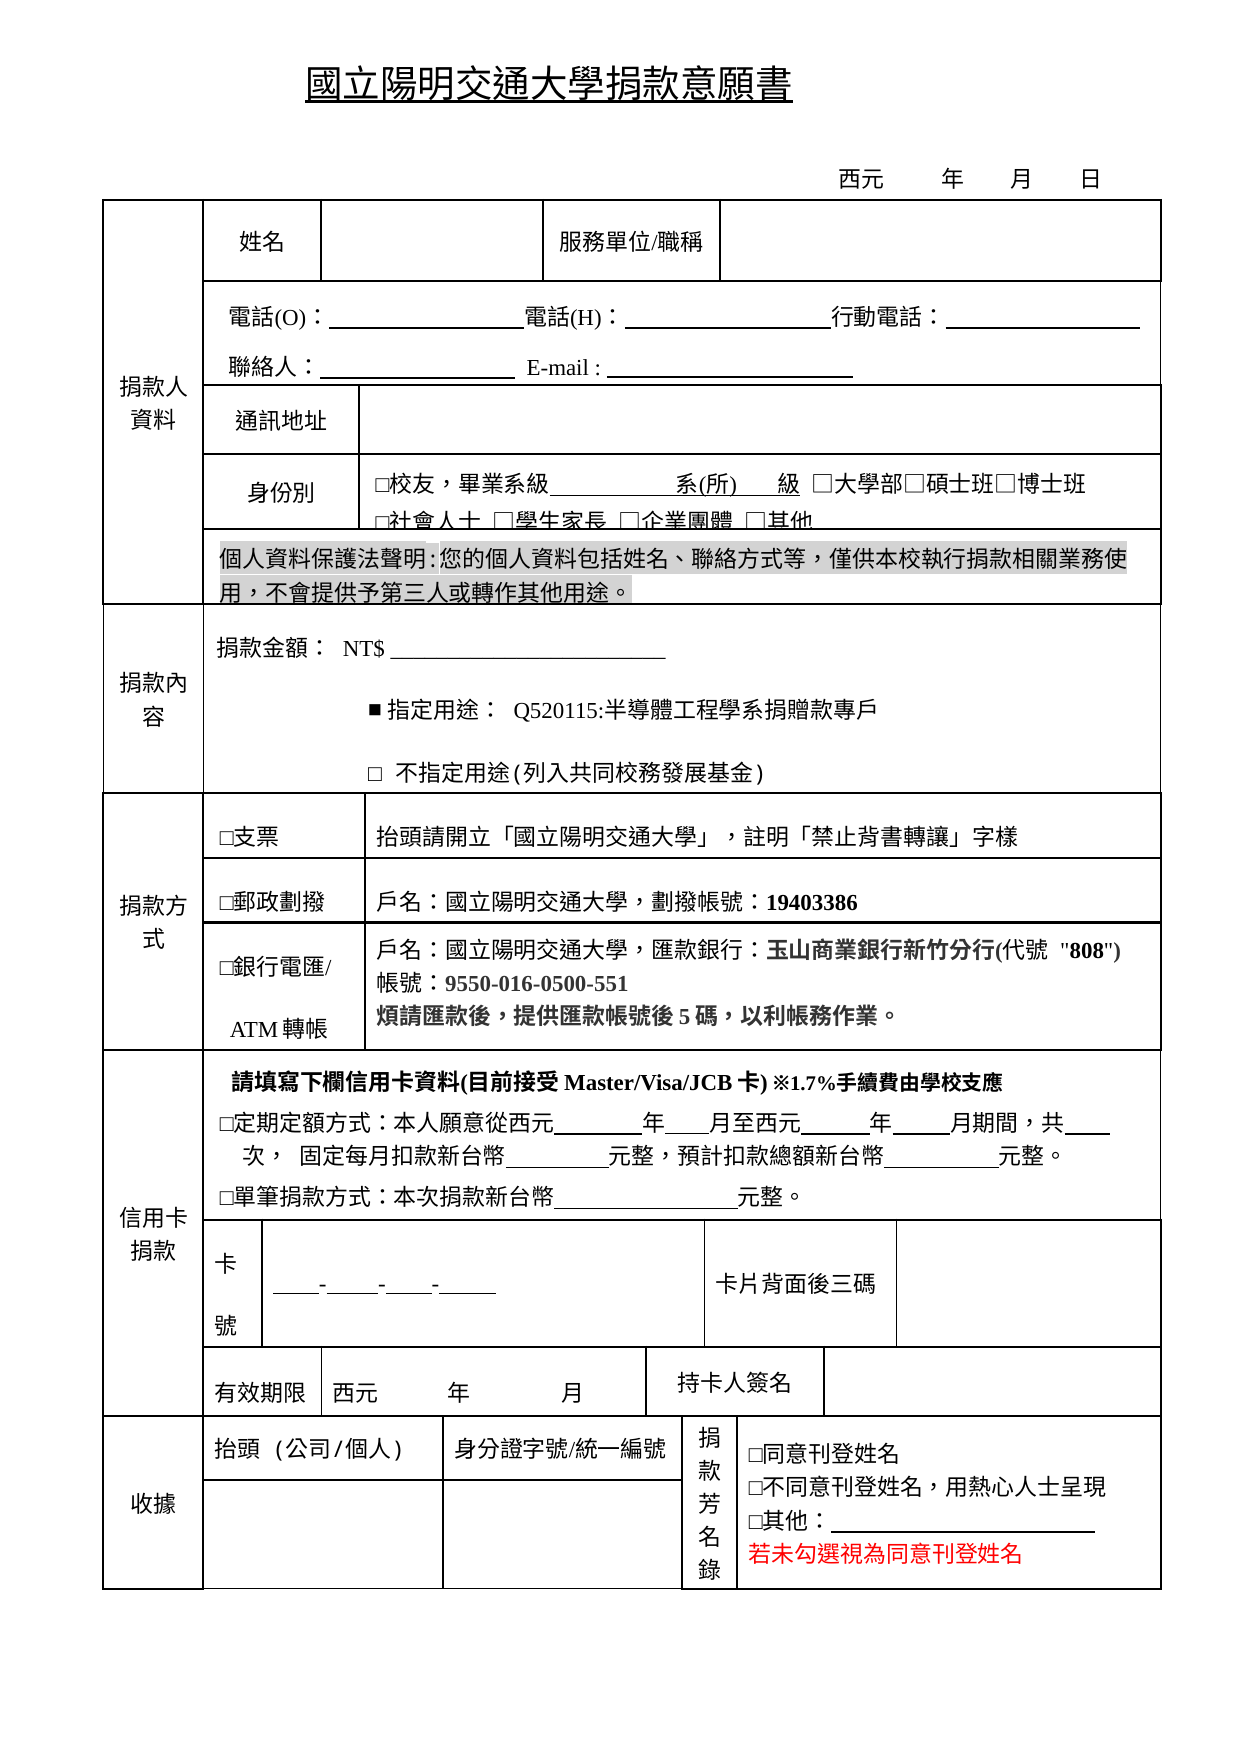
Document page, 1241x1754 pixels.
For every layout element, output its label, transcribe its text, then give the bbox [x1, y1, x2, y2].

table_cell 捐款內容 [104, 605, 203, 792]
table_cell 身份別 [204, 455, 358, 528]
table_cell 收據 [104, 1417, 202, 1588]
table_cell 身分證字號/統一編號 [444, 1417, 681, 1479]
table_cell □銀行電匯/ ATM轉帳 [204, 924, 364, 1048]
table_header [322, 201, 542, 280]
table_cell □校友，畢業系級 系(所) 級 □大學部□碩士班□博士班 □社會人士 □學生家長 □企業團體 □其他 [360, 455, 1160, 528]
table_cell □同意刊登姓名 □不同意刊登姓名，用熱心人士呈現 □其他： 若未勾選視為同意刊登姓名 [738, 1417, 1160, 1588]
table_cell 持卡人簽名 [647, 1348, 823, 1415]
table_cell 抬頭請開立「國立陽明交通大學」，註明「禁止背書轉讓」字樣 [366, 794, 1160, 857]
table_cell 西元 年 月 [322, 1348, 645, 1415]
table_cell 捐款金額： NT$ ________________________ ■ 指定用途： Q520115:半導體工程學系捐贈款專戶 □ 不指定用途(列入共同校務發展基金) [204, 605, 1160, 792]
table_cell □支票 [204, 794, 364, 857]
table_cell 捐款方式 [104, 794, 202, 1048]
table_cell [444, 1481, 681, 1588]
table_header 服務單位/職稱 [544, 201, 719, 280]
table_cell 電話(O)： 電話(H)： 行動電話： 聯絡人： E-mail : [204, 282, 1160, 384]
table_cell 戶名：國立陽明交通大學，匯款銀行：玉山商業銀行新竹分行(代號 "808") 帳號：9550-016-0500-551 煩請匯款後，提供匯款帳號後5碼，以利帳務作業。 [366, 924, 1160, 1048]
table_cell 卡片背面後三碼 [705, 1221, 896, 1346]
table_cell [897, 1221, 1160, 1346]
table_cell 通訊地址 [204, 386, 358, 453]
table_cell 抬頭 (公司/個人) [204, 1417, 442, 1479]
table_cell - - - [263, 1221, 704, 1346]
table_cell 戶名：國立陽明交通大學，劃撥帳號：19403386 [366, 859, 1160, 921]
table_cell [204, 1481, 442, 1588]
table_cell 信用卡捐款 [104, 1051, 202, 1415]
table_cell 個人資料保護法聲明:您的個人資料包括姓名、聯絡方式等，僅供本校執行捐款相關業務使用，不會提供予第三人或轉作其他用途。 [204, 530, 1160, 603]
table_header 姓名 [204, 201, 320, 280]
text 國立陽明交通大學捐款意願書 [305, 53, 875, 108]
table_cell [825, 1348, 1160, 1415]
table_cell □郵政劃撥 [204, 859, 364, 921]
table_cell 捐款芳名錄 [683, 1417, 736, 1588]
table_cell [360, 386, 1160, 453]
table_header [721, 201, 1160, 280]
table_cell 有效期限 [204, 1348, 321, 1415]
table_header 捐款人資料 [104, 201, 202, 603]
text 西元 年 月 日 [103, 136, 1102, 199]
table_cell 卡號 [204, 1221, 261, 1346]
table_cell 請填寫下欄信用卡資料(目前接受Master/Visa/JCB卡) ※1.7%手續費由學校支應 □定期定額方式：本人願意從西元 年 月至西元 年 月期間，共 次， 固定每月扣款新台幣 元整，預計扣款總額新台幣 元整。 □單筆捐款方式：本次捐款新台幣 元整。 [204, 1051, 1160, 1218]
